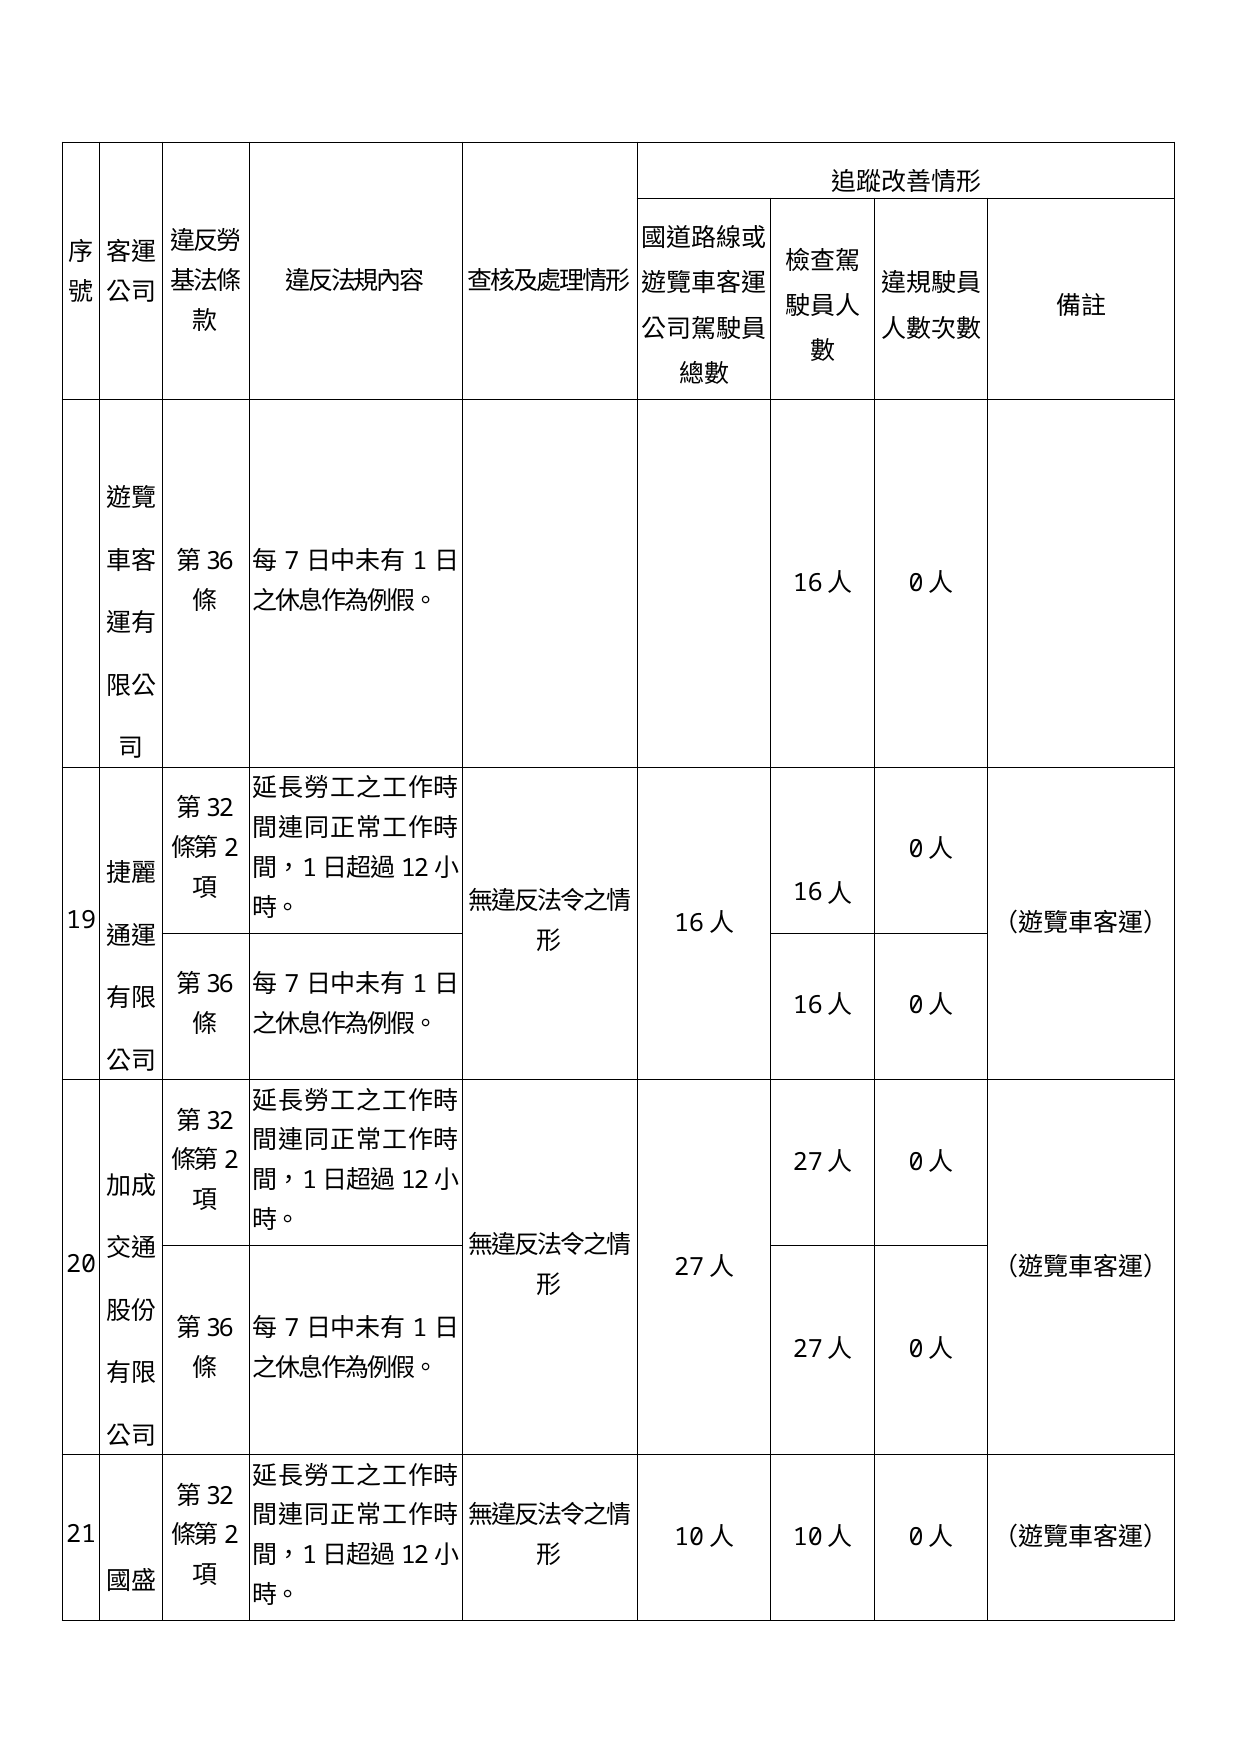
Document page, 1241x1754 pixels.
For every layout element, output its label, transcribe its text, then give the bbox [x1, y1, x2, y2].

table_cell （遊覽車客運） [988, 1080, 1174, 1454]
table_cell 16人 [771, 934, 874, 1079]
table_cell 0人 [875, 934, 987, 1079]
table_cell 16人 [638, 768, 770, 1079]
table_cell 27人 [771, 1246, 874, 1454]
table_cell 21 [63, 1455, 99, 1620]
table_cell 國盛 [100, 1455, 162, 1620]
table_cell 20 [63, 1080, 99, 1454]
table_cell [63, 400, 99, 767]
table_cell 第32條第2項 [163, 1080, 249, 1245]
table_cell 27人 [638, 1080, 770, 1454]
table_cell 遊覽車客運有限公司 [100, 400, 162, 767]
table_cell 0人 [875, 1080, 987, 1245]
table_header 違反法規內容 [250, 143, 462, 399]
table_cell 19 [63, 768, 99, 1079]
table_cell 0人 [875, 1246, 987, 1454]
table_cell 延長勞工之工作時間連同正常工作時間，1日超過12小時。 [250, 1455, 462, 1620]
table_cell 第32條第2項 [163, 1455, 249, 1620]
table_cell 無違反法令之情形 [463, 1455, 637, 1620]
table_cell 備註 [988, 199, 1174, 399]
table_cell 違規駛員人數次數 [875, 199, 987, 399]
table_cell （遊覽車客運） [988, 1455, 1174, 1620]
table_cell 檢查駕駛員人數 [771, 199, 874, 399]
table_cell 延長勞工之工作時間連同正常工作時間，1日超過12小時。 [250, 768, 462, 932]
table_cell 16人 [771, 400, 874, 767]
table_cell 10人 [771, 1455, 874, 1620]
table_cell 每7日中未有1日之休息作為例假。 [250, 934, 462, 1079]
table_cell 加成交通股份有限公司 [100, 1080, 162, 1454]
table_cell 16人 [771, 768, 874, 932]
table_cell 每7日中未有1日之休息作為例假。 [250, 1246, 462, 1454]
table_header 客運公司 [100, 143, 162, 399]
table_cell 延長勞工之工作時間連同正常工作時間，1日超過12小時。 [250, 1080, 462, 1245]
table_cell [988, 400, 1174, 767]
table_header 追蹤改善情形 [638, 143, 1174, 198]
table_header 查核及處理情形 [463, 143, 637, 399]
table_cell 第36條 [163, 1246, 249, 1454]
table_cell [463, 400, 637, 767]
table_cell 第32條第2項 [163, 768, 249, 932]
table_cell 27人 [771, 1080, 874, 1245]
table_cell 國道路線或遊覽車客運公司駕駛員總數 [638, 199, 770, 399]
table_header 違反勞基法條款 [163, 143, 249, 399]
table_cell （遊覽車客運） [988, 768, 1174, 1079]
table_cell 0人 [875, 768, 987, 932]
table_cell 第36條 [163, 400, 249, 767]
table_cell [638, 400, 770, 767]
table_cell 0人 [875, 400, 987, 767]
table_cell 無違反法令之情形 [463, 1080, 637, 1454]
table_cell 無違反法令之情形 [463, 768, 637, 1079]
table_header 序號 [63, 143, 99, 399]
table_cell 第36條 [163, 934, 249, 1079]
table_cell 捷麗通運有限公司 [100, 768, 162, 1079]
table_cell 0人 [875, 1455, 987, 1620]
table_cell 10人 [638, 1455, 770, 1620]
table_cell 每7日中未有1日之休息作為例假。 [250, 400, 462, 767]
